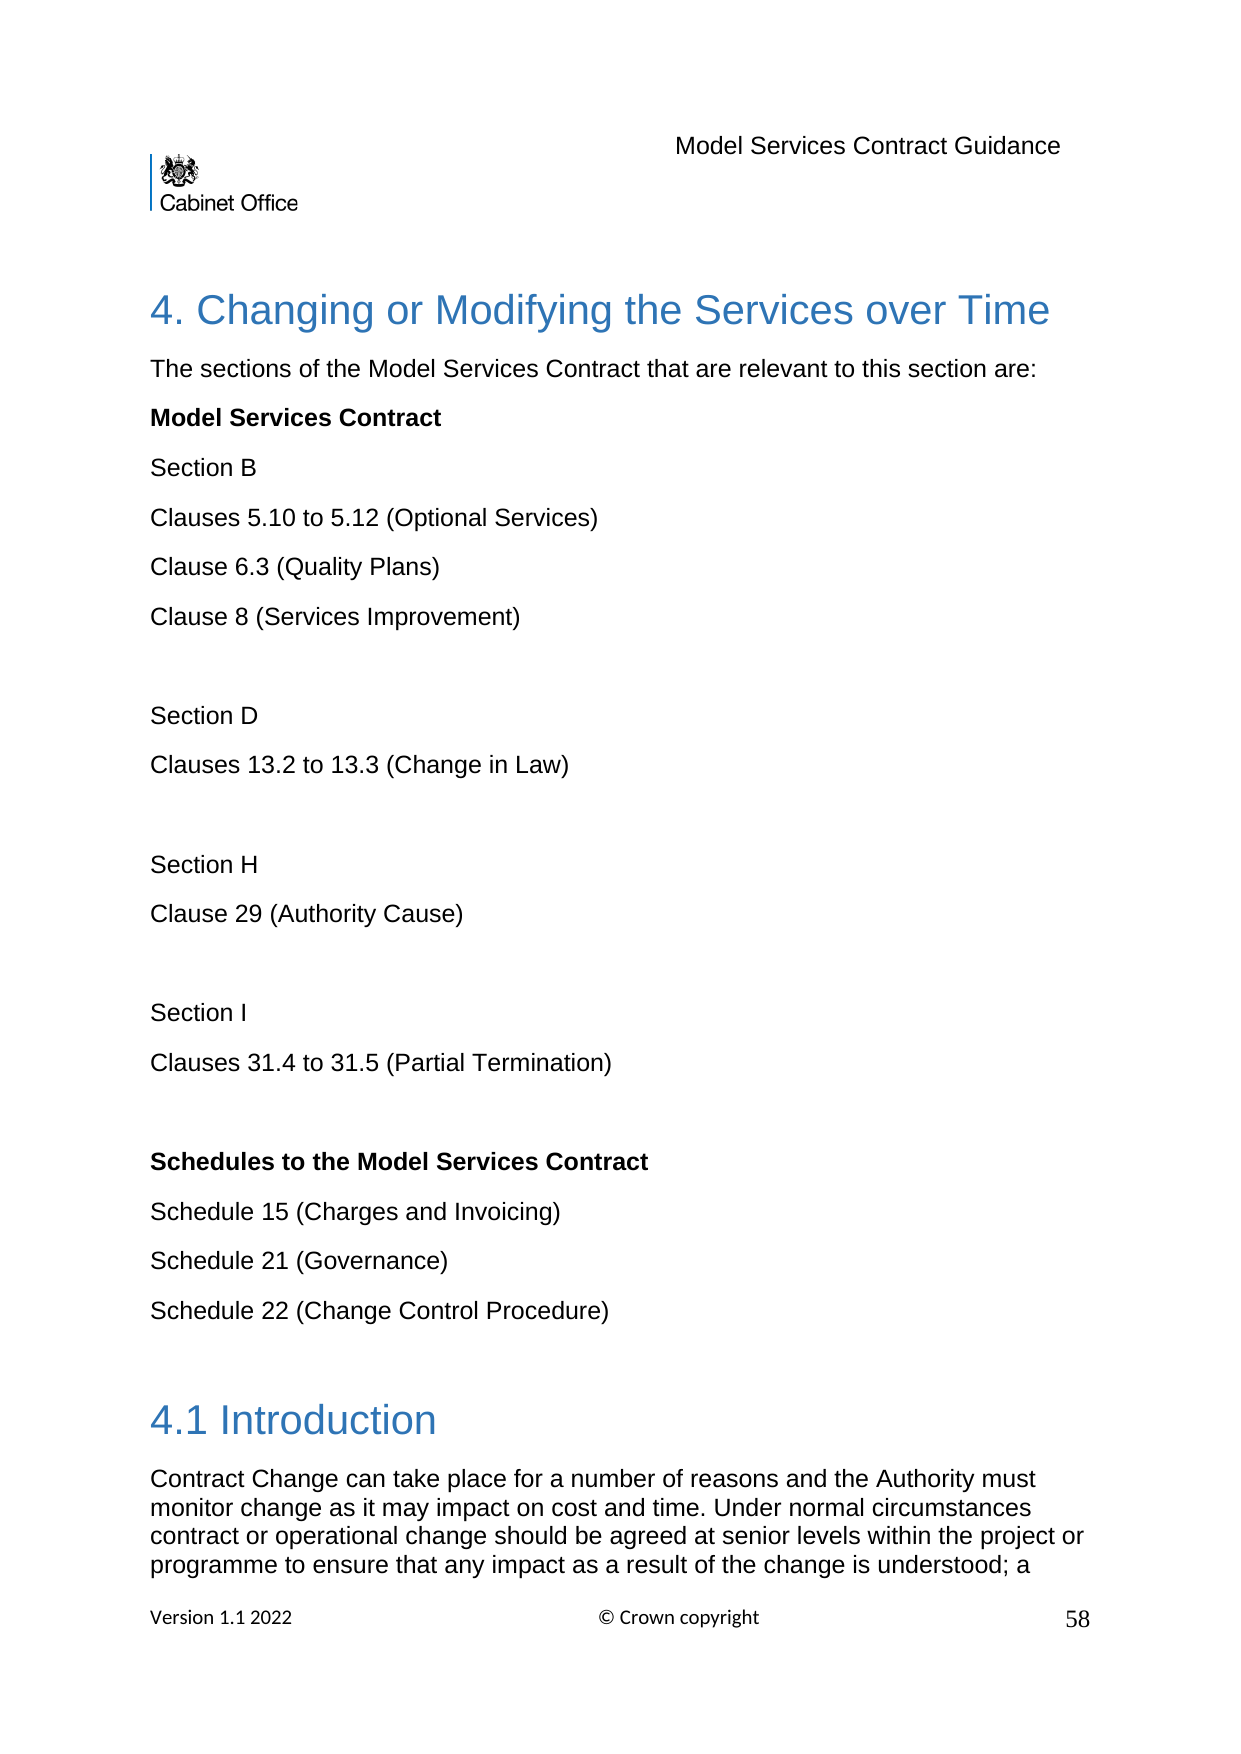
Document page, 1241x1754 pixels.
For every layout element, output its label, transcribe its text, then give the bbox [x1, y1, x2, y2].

text Clause 8 (Services Improvement) [150, 602, 1090, 631]
text Section I [150, 998, 1090, 1027]
text 4. Changing or Modifying the Services over Time [150, 285, 1090, 333]
text Contract Change can take place for a number of reasons and the Authority must monitor change as it may impact on cost and time. Under normal circumstances contract or operational change should be agreed at senior levels within the project or programme to ensure that any impact as a result of the change is understood; a [150, 1464, 1090, 1579]
text Clauses 13.2 to 13.3 (Change in Law) [150, 751, 1090, 779]
text The sections of the Model Services Contract that are relevant to this section are: [150, 354, 1090, 383]
text Schedule 22 (Change Control Procedure) [150, 1296, 1090, 1325]
text Clauses 31.4 to 31.5 (Partial Termination) [150, 1048, 1090, 1077]
text Schedule 21 (Governance) [150, 1246, 1090, 1275]
text Section B [150, 453, 1090, 482]
text Clauses 5.10 to 5.12 (Optional Services) [150, 503, 1090, 531]
text Clause 29 (Authority Cause) [150, 899, 1090, 928]
text Model Services Contract [150, 403, 1090, 432]
text Schedule 15 (Charges and Invoicing) [150, 1197, 1090, 1226]
text Clause 6.3 (Quality Plans) [150, 552, 1090, 581]
text Schedules to the Model Services Contract [150, 1147, 1090, 1176]
text Section D [150, 701, 1090, 730]
text 4.1 Introduction [150, 1395, 1090, 1443]
text Section H [150, 850, 1090, 878]
